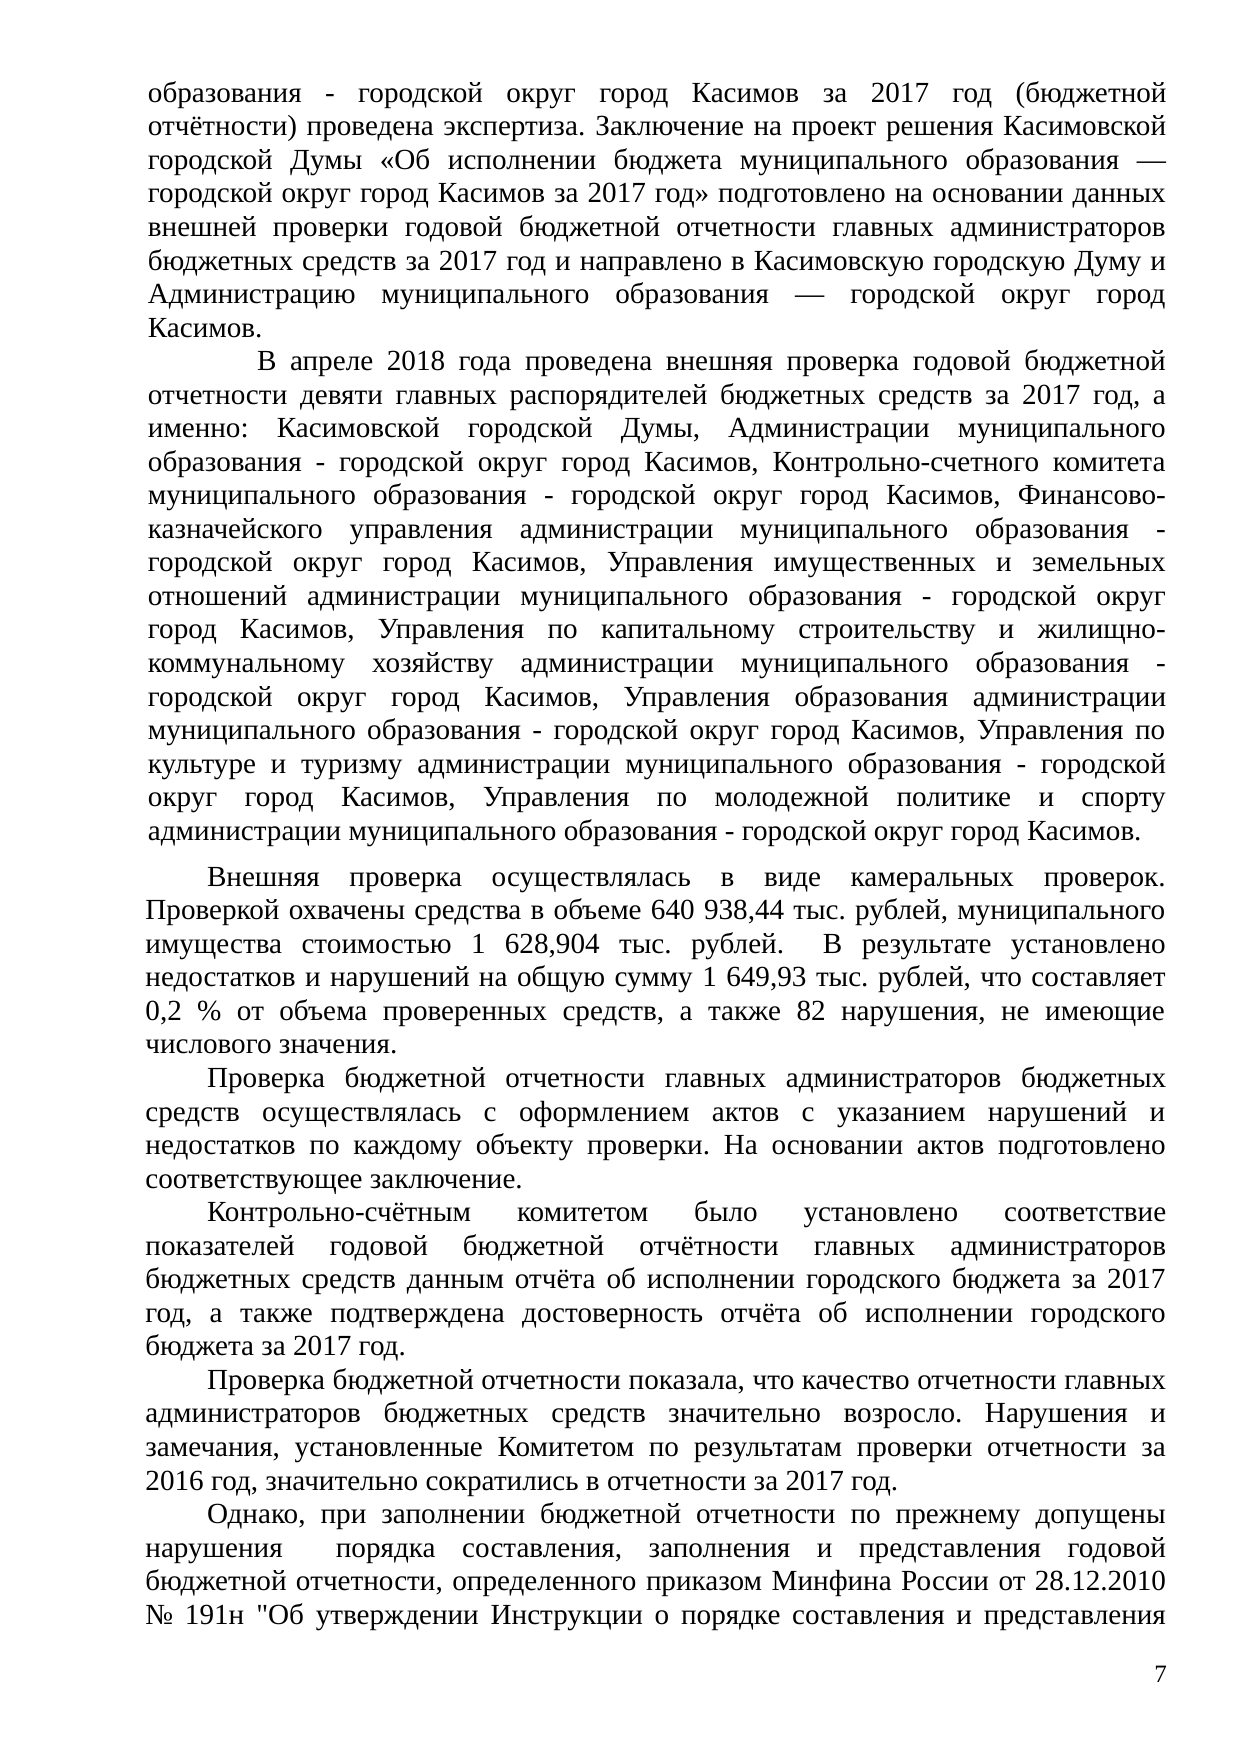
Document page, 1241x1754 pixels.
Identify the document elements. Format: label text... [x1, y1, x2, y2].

text Проверка бюджетной отчетности показала, что качество отчетности главных администраторов бюджетных средств значительно возросло. Нарушения и замечания, установленные Комитетом по результатам проверки отчетности за 2016 год, значительно сократились в отчетности за 2017 год. [145, 1362, 1167, 1496]
text Однако, при заполнении бюджетной отчетности по прежнему допущены нарушения порядка составления, заполнения и представления годовой бюджетной отчетности, определенного приказом Минфина России от 28.12.2010 № 191н "Об утверждении Инструкции о порядке составления и представления [145, 1496, 1167, 1630]
text Внешняя проверка осуществлялась в виде камеральных проверок. Проверкой охвачены средства в объеме 640 938,44 тыс. рублей, муниципального имущества стоимостью 1 628,904 тыс. рублей. В результате установлено недостатков и нарушений на общую сумму 1 649,93 тыс. рублей, что составляет 0,2 % от объема проверенных средств, а также 82 нарушения, не имеющие числового значения. [145, 859, 1167, 1060]
text В апреле 2018 года проведена внешняя проверка годовой бюджетной отчетности девяти главных распорядителей бюджетных средств за 2017 год, а именно: Касимовской городской Думы, Администрации муниципального образования - городской округ город Касимов, Контрольно-счетного комитета муниципального образования - городской округ город Касимов, Финансово-казначейского управления администрации муниципального образования - городской округ город Касимов, Управления имущественных и земельных отношений администрации муниципального образования - городской округ город Касимов, Управления по капитальному строительству и жилищно-коммунальному хозяйству администрации муниципального образования - городской округ город Касимов, Управления образования администрации муниципального образования - городской округ город Касимов, Управления по культуре и туризму администрации муниципального образования - городской округ город Касимов, Управления по молодежной политике и спорту администрации муниципального образования - городской округ город Касимов. [148, 343, 1167, 846]
text образования - городской округ город Касимов за 2017 год (бюджетной отчётности) проведена экспертиза. Заключение на проект решения Касимовской городской Думы «Об исполнении бюджета муниципального образования — городской округ город Касимов за 2017 год» подготовлено на основании данных внешней проверки годовой бюджетной отчетности главных администраторов бюджетных средств за 2017 год и направлено в Касимовскую городскую Думу и Администрацию муниципального образования — городской округ город Касимов. [148, 75, 1167, 343]
text Контрольно-счётным комитетом было установлено соответствие показателей годовой бюджетной отчётности главных администраторов бюджетных средств данным отчёта об исполнении городского бюджета за 2017 год, а также подтверждена достоверность отчёта об исполнении городского бюджета за 2017 год. [145, 1194, 1167, 1362]
text Проверка бюджетной отчетности главных администраторов бюджетных средств осуществлялась с оформлением актов с указанием нарушений и недостатков по каждому объекту проверки. На основании актов подготовлено соответствующее заключение. [145, 1060, 1167, 1194]
